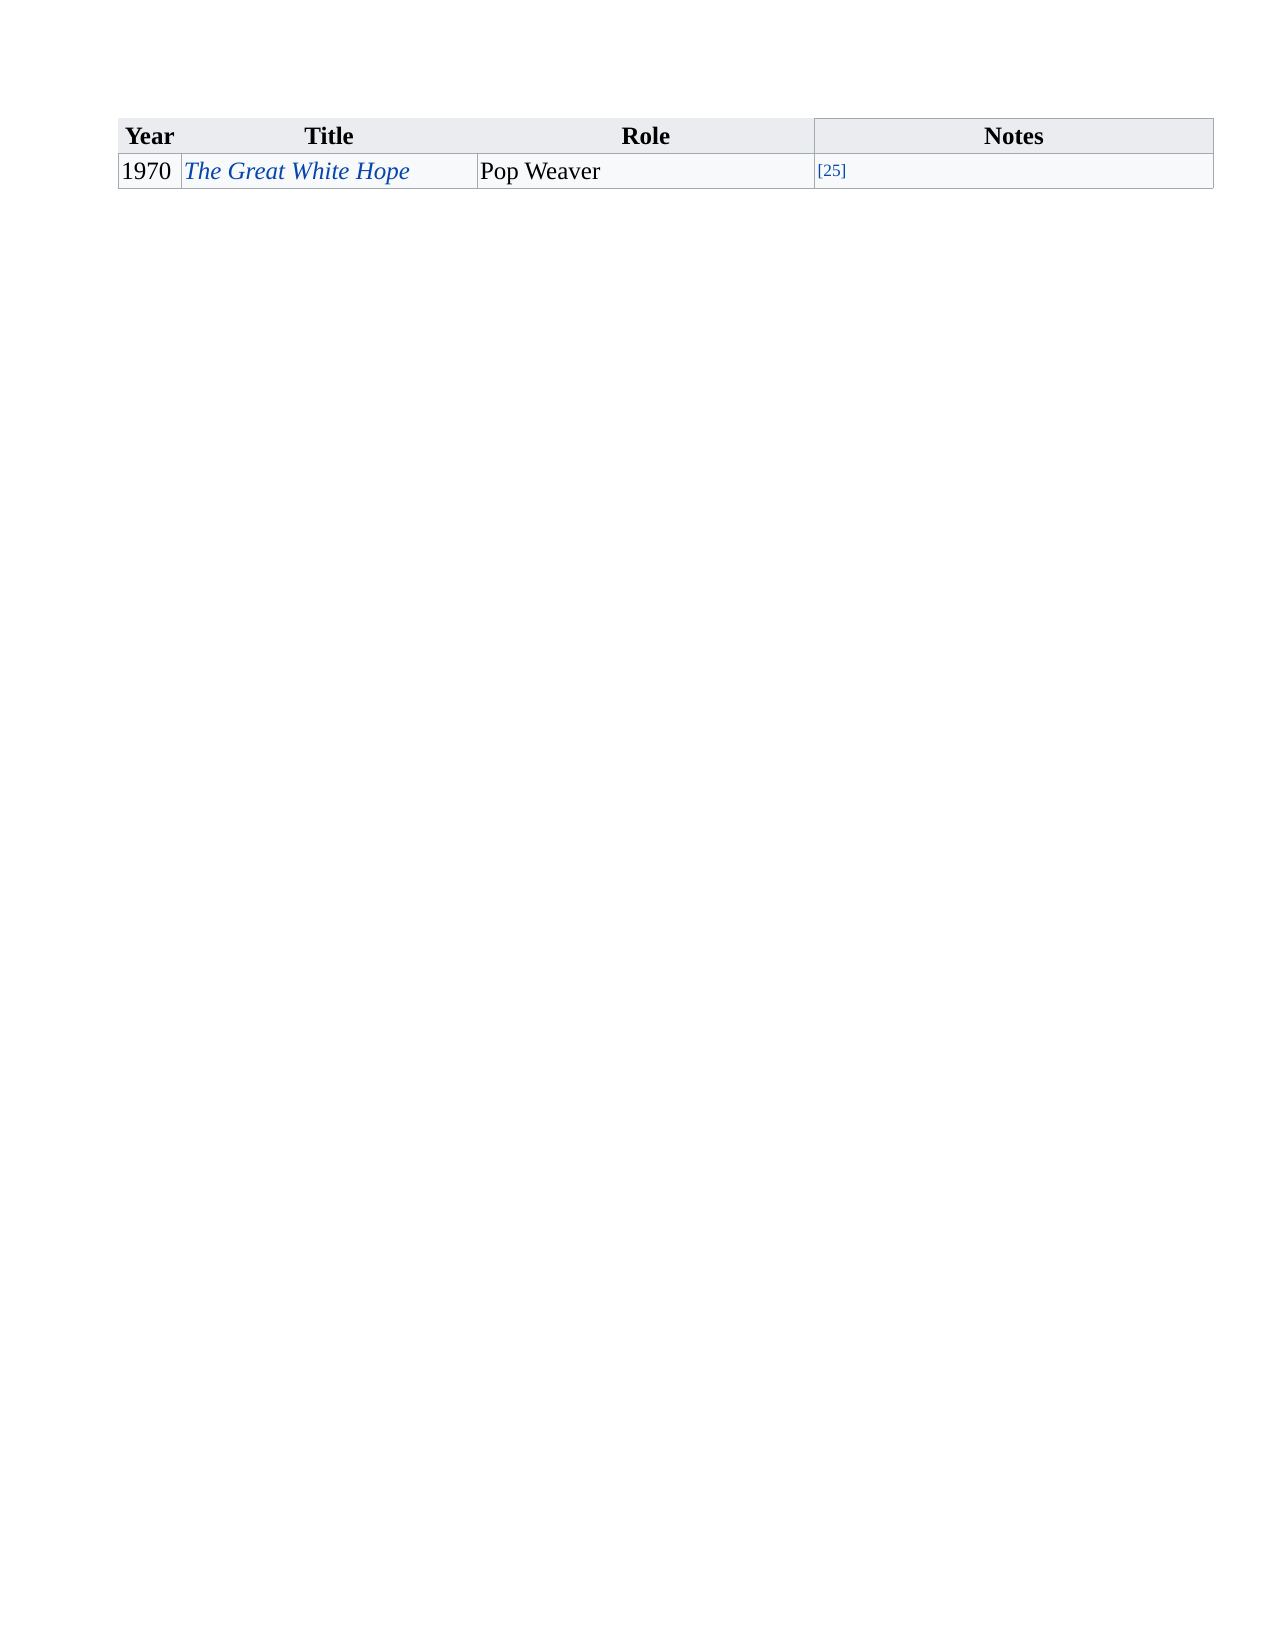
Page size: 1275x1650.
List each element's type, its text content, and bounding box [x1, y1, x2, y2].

table_cell The Great White Hope [182, 154, 477, 187]
table_cell 1970 [119, 154, 181, 187]
table_header Notes [815, 119, 1213, 153]
table_header Title [181, 118, 477, 153]
table_cell Pop Weaver [478, 154, 814, 187]
table_header Role [477, 118, 814, 153]
table_cell [25] [815, 154, 1213, 187]
table_header Year [118, 118, 181, 153]
